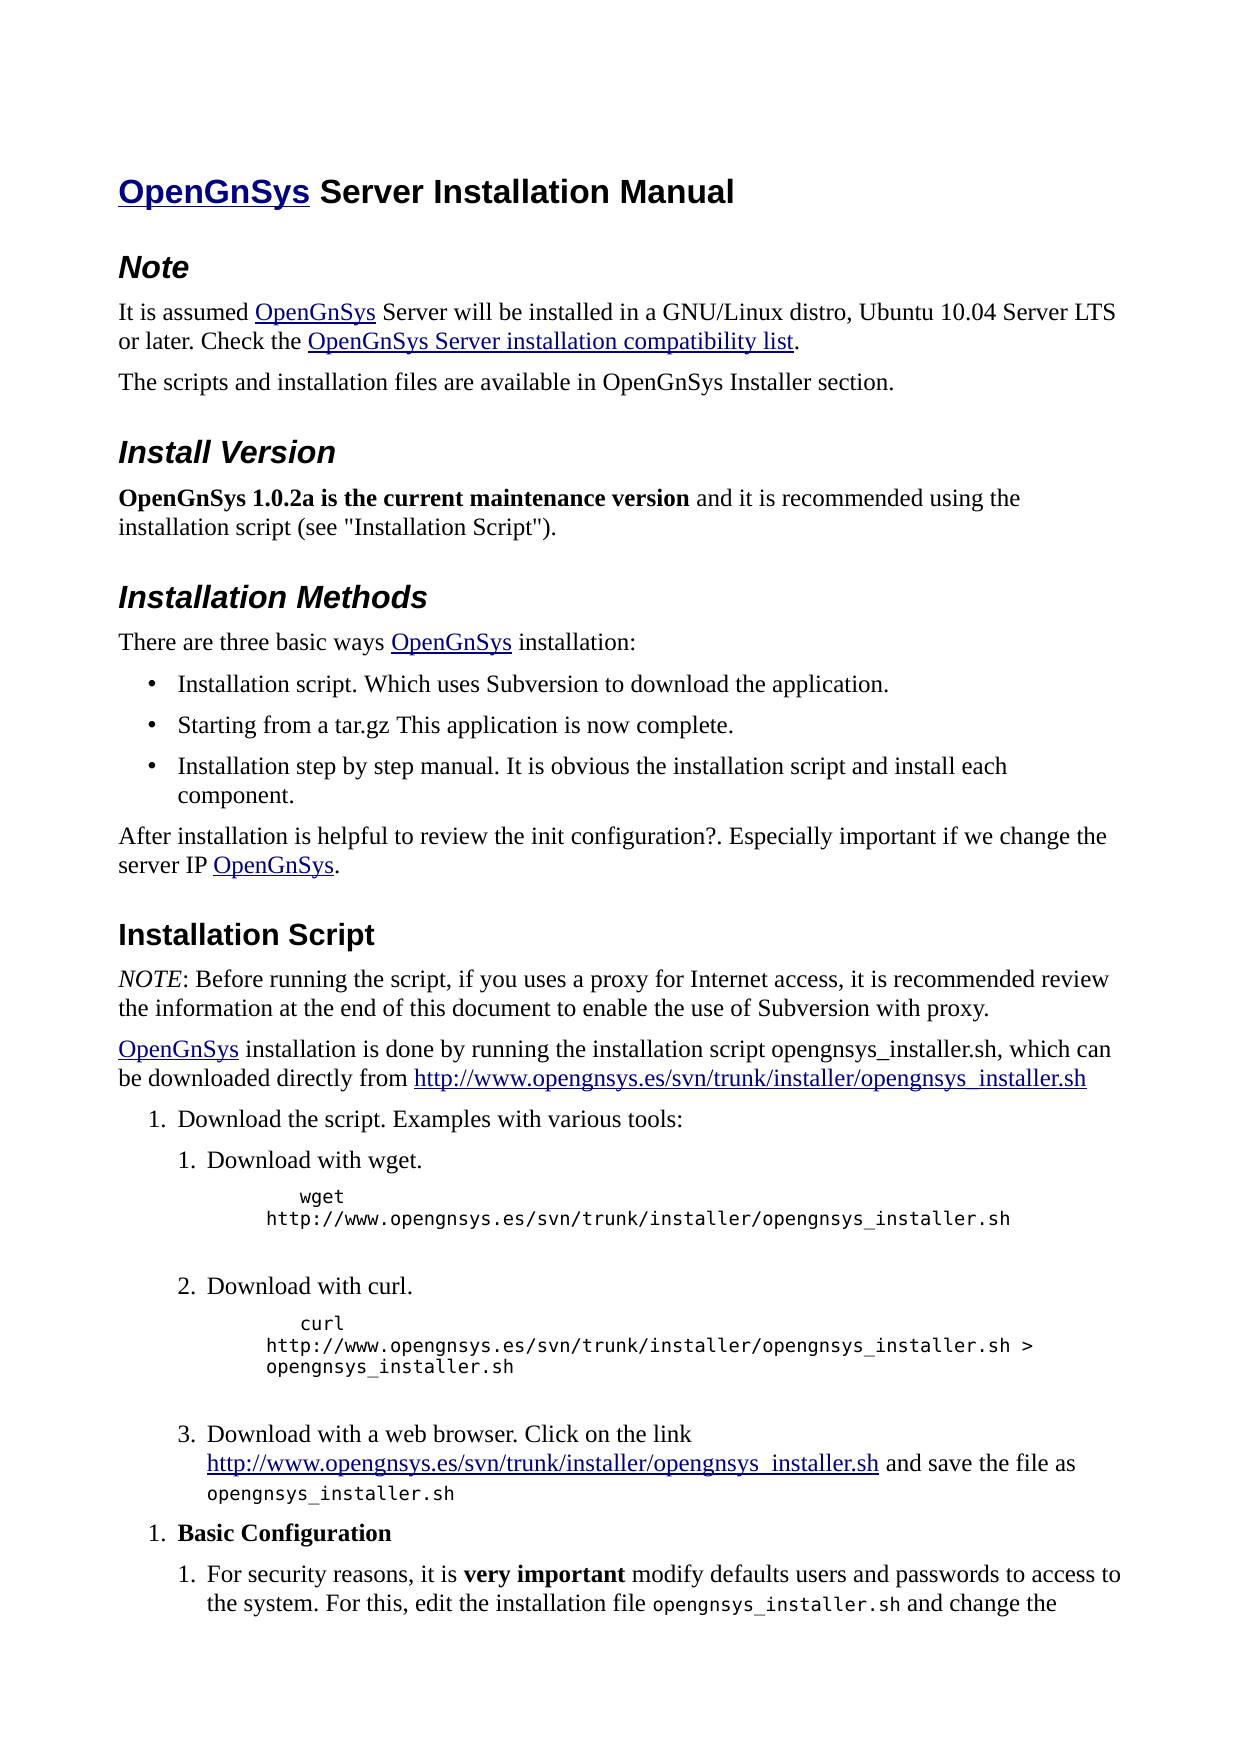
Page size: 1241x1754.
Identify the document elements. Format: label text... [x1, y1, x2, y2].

list For security reasons, it is very important modify defaults users and passwords to access to the system. For this, edit the installation file opengnsys_installer.sh and change the [177, 1559, 1122, 1617]
subtitle Installation Script [118, 916, 1122, 951]
list Installation step by step manual. It is obvious the installation script and install each component. [148, 751, 1122, 809]
text NOTE: Before running the script, if you uses a proxy for Internet access, it is recommended review the information at the end of this document to enable the use of Subversion with proxy. [118, 964, 1122, 1021]
subtitle Install Version [118, 434, 1122, 471]
text There are three basic ways OpenGnSys installation: [118, 627, 1122, 656]
subtitle Note [118, 248, 1122, 285]
list Installation script. Which uses Subversion to download the application. [148, 669, 1122, 697]
list Starting from a tar.gz This application is now complete. [148, 710, 1122, 739]
list curl http://www.opengnsys.es/svn/trunk/installer/opengnsys_installer.sh > opengnsys_installer.sh [236, 1313, 1063, 1378]
list wget http://www.opengnsys.es/svn/trunk/installer/opengnsys_installer.sh [236, 1186, 1063, 1230]
subtitle OpenGnSys Server Installation Manual [118, 172, 1122, 211]
list Download with curl. [177, 1271, 1122, 1300]
text OpenGnSys 1.0.2a is the current maintenance version and it is recommended using the installation script (see "Installation Script"). [118, 483, 1122, 541]
text After installation is helpful to review the init configuration?. Especially important if we change the server IP OpenGnSys. [118, 821, 1122, 879]
text The scripts and installation files are available in OpenGnSys Installer section. [118, 367, 1122, 396]
text OpenGnSys installation is done by running the installation script opengnsys_installer.sh, which can be downloaded directly from ​http://www.opengnsys.es/svn/trunk/installer/opengnsys_installer.sh [118, 1034, 1122, 1091]
list Download with wget. [177, 1145, 1122, 1174]
list Download with a web browser. Click on the link ​http://www.opengnsys.es/svn/trunk/installer/opengnsys_installer.sh and save the file as opengnsys_installer.sh [177, 1419, 1122, 1506]
list Download the script. Examples with various tools: [148, 1104, 1122, 1133]
list Basic Configuration [148, 1518, 1122, 1547]
text It is assumed OpenGnSys Server will be installed in a GNU/Linux distro, Ubuntu 10.04 Server LTS or later. Check the OpenGnSys Server installation compatibility list. [118, 297, 1122, 355]
subtitle Installation Methods [118, 578, 1122, 615]
